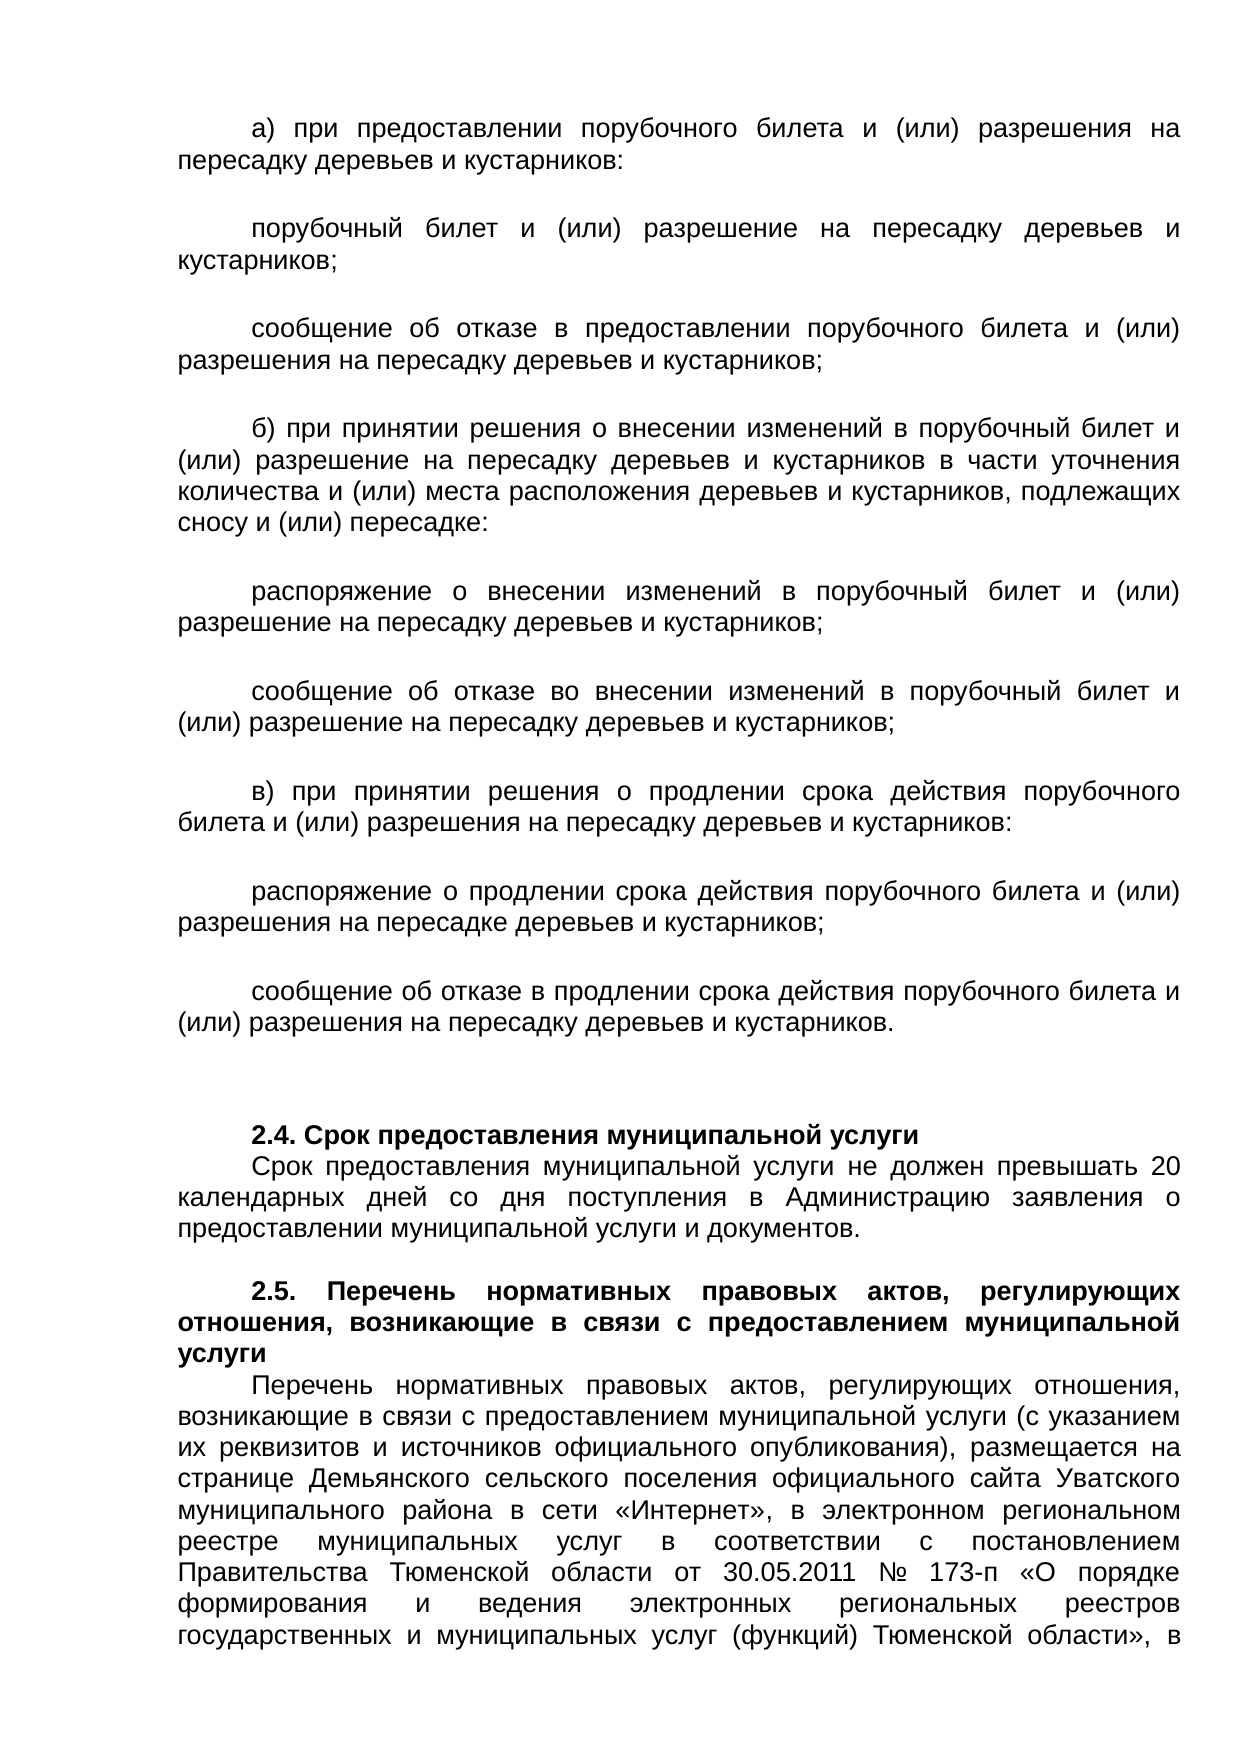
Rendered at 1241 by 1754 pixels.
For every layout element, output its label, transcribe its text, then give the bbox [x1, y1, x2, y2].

subtitle а) при предоставлении порубочного билета и (или) разрешения на пересадку деревьев и кустарников: [177, 112, 1181, 175]
text Срок предоставления муниципальной услуги не должен превышать 20 календарных дней со дня поступления в Администрацию заявления о предоставлении муниципальной услуги и документов. [177, 1150, 1181, 1244]
subtitle порубочный билет и (или) разрешение на пересадку деревьев и кустарников; [177, 212, 1181, 275]
text 2.5. Перечень нормативных правовых актов, регулирующих отношения, возникающие в связи с предоставлением муниципальной услуги [177, 1275, 1181, 1369]
subtitle сообщение об отказе в продлении срока действия порубочного билета и (или) разрешения на пересадку деревьев и кустарников. [177, 975, 1181, 1037]
subtitle распоряжение о продлении срока действия порубочного билета и (или) разрешения на пересадке деревьев и кустарников; [177, 875, 1181, 937]
text Перечень нормативных правовых актов, регулирующих отношения, возникающие в связи с предоставлением муниципальной услуги (с указанием их реквизитов и источников официального опубликования), размещается на странице Демьянского сельского поселения официального сайта Уватского муниципального района в сети «Интернет», в электронном региональном реестре муниципальных услуг в соответствии с постановлением Правительства Тюменской области от 30.05.2011 № 173-п «О порядке формирования и ведения электронных региональных реестров государственных и муниципальных услуг (функций) Тюменской области», в [177, 1369, 1181, 1650]
subtitle сообщение об отказе во внесении изменений в порубочный билет и (или) разрешение на пересадку деревьев и кустарников; [177, 675, 1181, 737]
text 2.4. Срок предоставления муниципальной услуги [177, 1119, 1181, 1150]
subtitle б) при принятии решения о внесении изменений в порубочный билет и (или) разрешение на пересадку деревьев и кустарников в части уточнения количества и (или) места расположения деревьев и кустарников, подлежащих сносу и (или) пересадке: [177, 412, 1181, 537]
subtitle распоряжение о внесении изменений в порубочный билет и (или) разрешение на пересадку деревьев и кустарников; [177, 575, 1181, 637]
subtitle в) при принятии решения о продлении срока действия порубочного билета и (или) разрешения на пересадку деревьев и кустарников: [177, 775, 1181, 837]
subtitle сообщение об отказе в предоставлении порубочного билета и (или) разрешения на пересадку деревьев и кустарников; [177, 312, 1181, 375]
